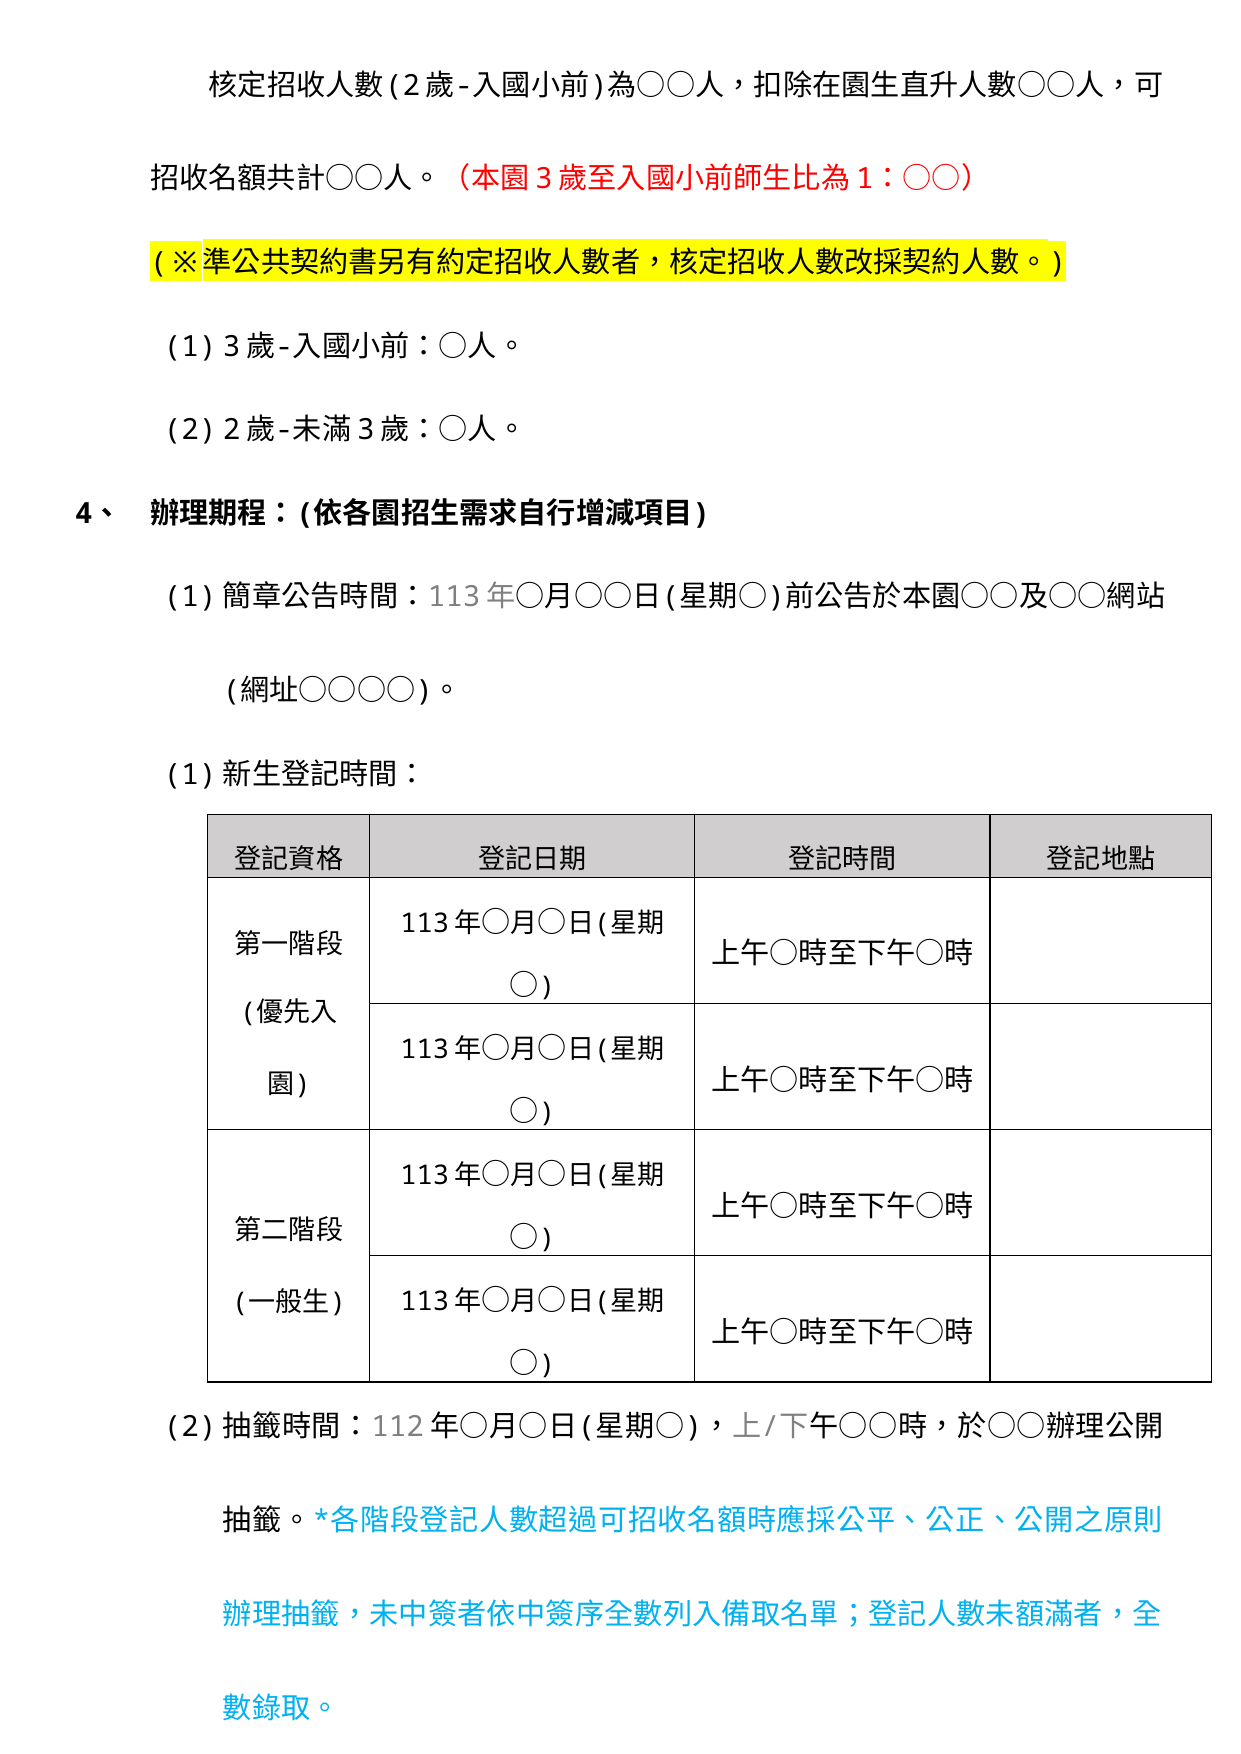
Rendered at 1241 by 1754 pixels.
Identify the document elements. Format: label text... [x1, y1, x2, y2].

list 3歲-入國小前：○人。 [164, 302, 1165, 364]
table_cell 上午○時至下午○時 [695, 1130, 989, 1255]
table_header 登記地點 [991, 815, 1211, 877]
table_cell 上午○時至下午○時 [695, 1004, 989, 1129]
table_cell [991, 1130, 1211, 1255]
table_cell [991, 1256, 1211, 1381]
list 辦理期程：(依各園招生需求自行增減項目) [75, 469, 1165, 531]
text 核定招收人數(2歲-入國小前)為○○人，扣除在園生直升人數○○人，可招收名額共計○○人。（本園3歲至入國小前師生比為1：○○） [150, 41, 1165, 197]
list 2歲-未滿3歲：○人。 [164, 385, 1165, 448]
table_header 登記日期 [370, 815, 694, 877]
table_cell 113年○月○日(星期○) [370, 1130, 694, 1255]
table_header 登記時間 [695, 815, 989, 877]
table_cell 第二階段(一般生) [208, 1130, 369, 1381]
table_cell 第一階段 (優先入園) [208, 878, 369, 1129]
list 新生登記時間： [164, 730, 1165, 792]
table_cell [991, 1004, 1211, 1129]
list 抽籤時間：112年○月○日(星期○)，上/下午○○時，於○○辦理公開抽籤。*各階段登記人數超過可招收名額時應採公平、公正、公開之原則辦理抽籤，未中簽者依中簽序全數列入備取名單；登記人數未額滿者，全數錄取。 [164, 1382, 1165, 1726]
table_header 登記資格 [208, 815, 369, 877]
table_cell 113年○月○日(星期○) [370, 1256, 694, 1381]
table_cell [991, 878, 1211, 1003]
table_cell 113年○月○日(星期○) [370, 1004, 694, 1129]
table_cell 上午○時至下午○時 [695, 878, 989, 1003]
text (※準公共契約書另有約定招收人數者，核定招收人數改採契約人數。) [150, 218, 1165, 281]
table_cell 113年○月○日(星期○) [370, 878, 694, 1003]
list 簡章公告時間：113年○月○○日(星期○)前公告於本園○○及○○網站(網址○○○○)。 [164, 553, 1165, 709]
table_cell 上午○時至下午○時 [695, 1256, 989, 1381]
